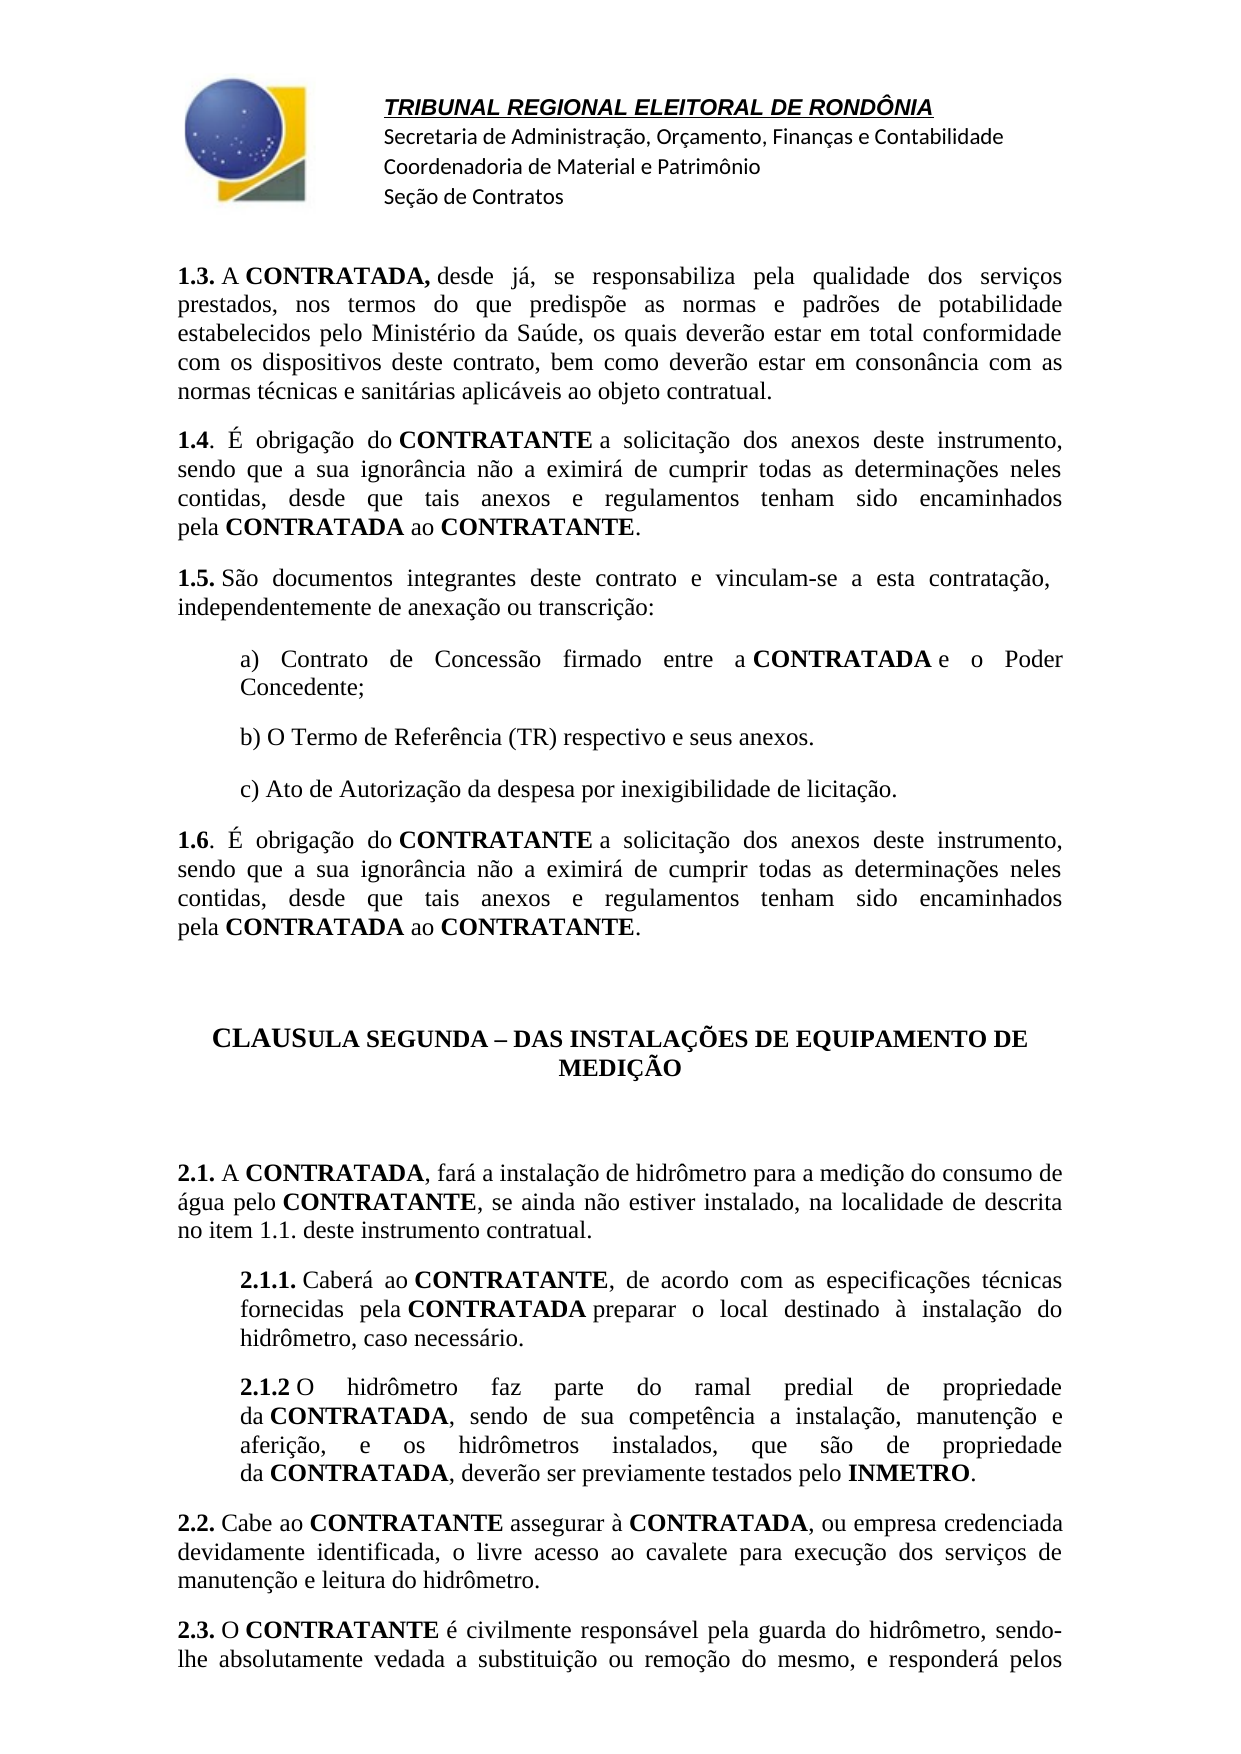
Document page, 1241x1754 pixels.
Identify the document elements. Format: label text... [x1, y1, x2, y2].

text CLAUSULA SEGUNDA – DAS INSTALAÇÕES DE EQUIPAMENTO DE MEDIÇÃO [190, 1021, 1051, 1082]
text 2.1.2 O hidrômetro faz parte do ramal predial de propriedade da CONTRATADA, sendo de sua competência a instalação, manutenção e aferição, e os hidrômetros instalados, que são de propriedade da CONTRATADA, deverão ser previamente testados pelo INMETRO. [240, 1372, 1063, 1487]
text 1.6. É obrigação do CONTRATANTE a solicitação dos anexos deste instrumento, sendo que a sua ignorância não a eximirá de cumprir todas as determinações neles contidas, desde que tais anexos e regulamentos tenham sido encaminhados pela CONTRATADA ao CONTRATANTE. [177, 825, 1063, 940]
text b) O Termo de Referência (TR) respectivo e seus anexos. [240, 722, 1063, 751]
text a) Contrato de Concessão firmado entre a CONTRATADA e o Poder Concedente; [240, 644, 1063, 701]
text 1.3. A CONTRATADA, desde já, se responsabiliza pela qualidade dos serviços prestados, nos termos do que predispõe as normas e padrões de potabilidade estabelecidos pelo Ministério da Saúde, os quais deverão estar em total conformidade com os dispositivos deste contrato, bem como deverão estar em consonância com as normas técnicas e sanitárias aplicáveis ao objeto contratual. [177, 261, 1063, 404]
text 1.5. São documentos integrantes deste contrato e vinculam-se a esta contratação, independentemente de anexação ou transcrição: [177, 563, 1051, 621]
text c) Ato de Autorização da despesa por inexigibilidade de licitação. [240, 774, 1051, 802]
text 2.1. A CONTRATADA, fará a instalação de hidrômetro para a medição do consumo de água pelo CONTRATANTE, se ainda não estiver instalado, na localidade de descrita no item 1.1. deste instrumento contratual. [177, 1158, 1063, 1244]
text 2.3. O CONTRATANTE é civilmente responsável pela guarda do hidrômetro, sendo-lhe absolutamente vedada a substituição ou remoção do mesmo, e responderá pelos [177, 1615, 1063, 1673]
text 2.1.1. Caberá ao CONTRATANTE, de acordo com as especificações técnicas fornecidas pela CONTRATADA preparar o local destinado à instalação do hidrômetro, caso necessário. [240, 1265, 1063, 1351]
text 2.2. Cabe ao CONTRATANTE assegurar à CONTRATADA, ou empresa credenciada devidamente identificada, o livre acesso ao cavalete para execução dos serviços de manutenção e leitura do hidrômetro. [177, 1508, 1063, 1594]
text 1.4. É obrigação do CONTRATANTE a solicitação dos anexos deste instrumento, sendo que a sua ignorância não a eximirá de cumprir todas as determinações neles contidas, desde que tais anexos e regulamentos tenham sido encaminhados pela CONTRATADA ao CONTRATANTE. [177, 425, 1063, 540]
